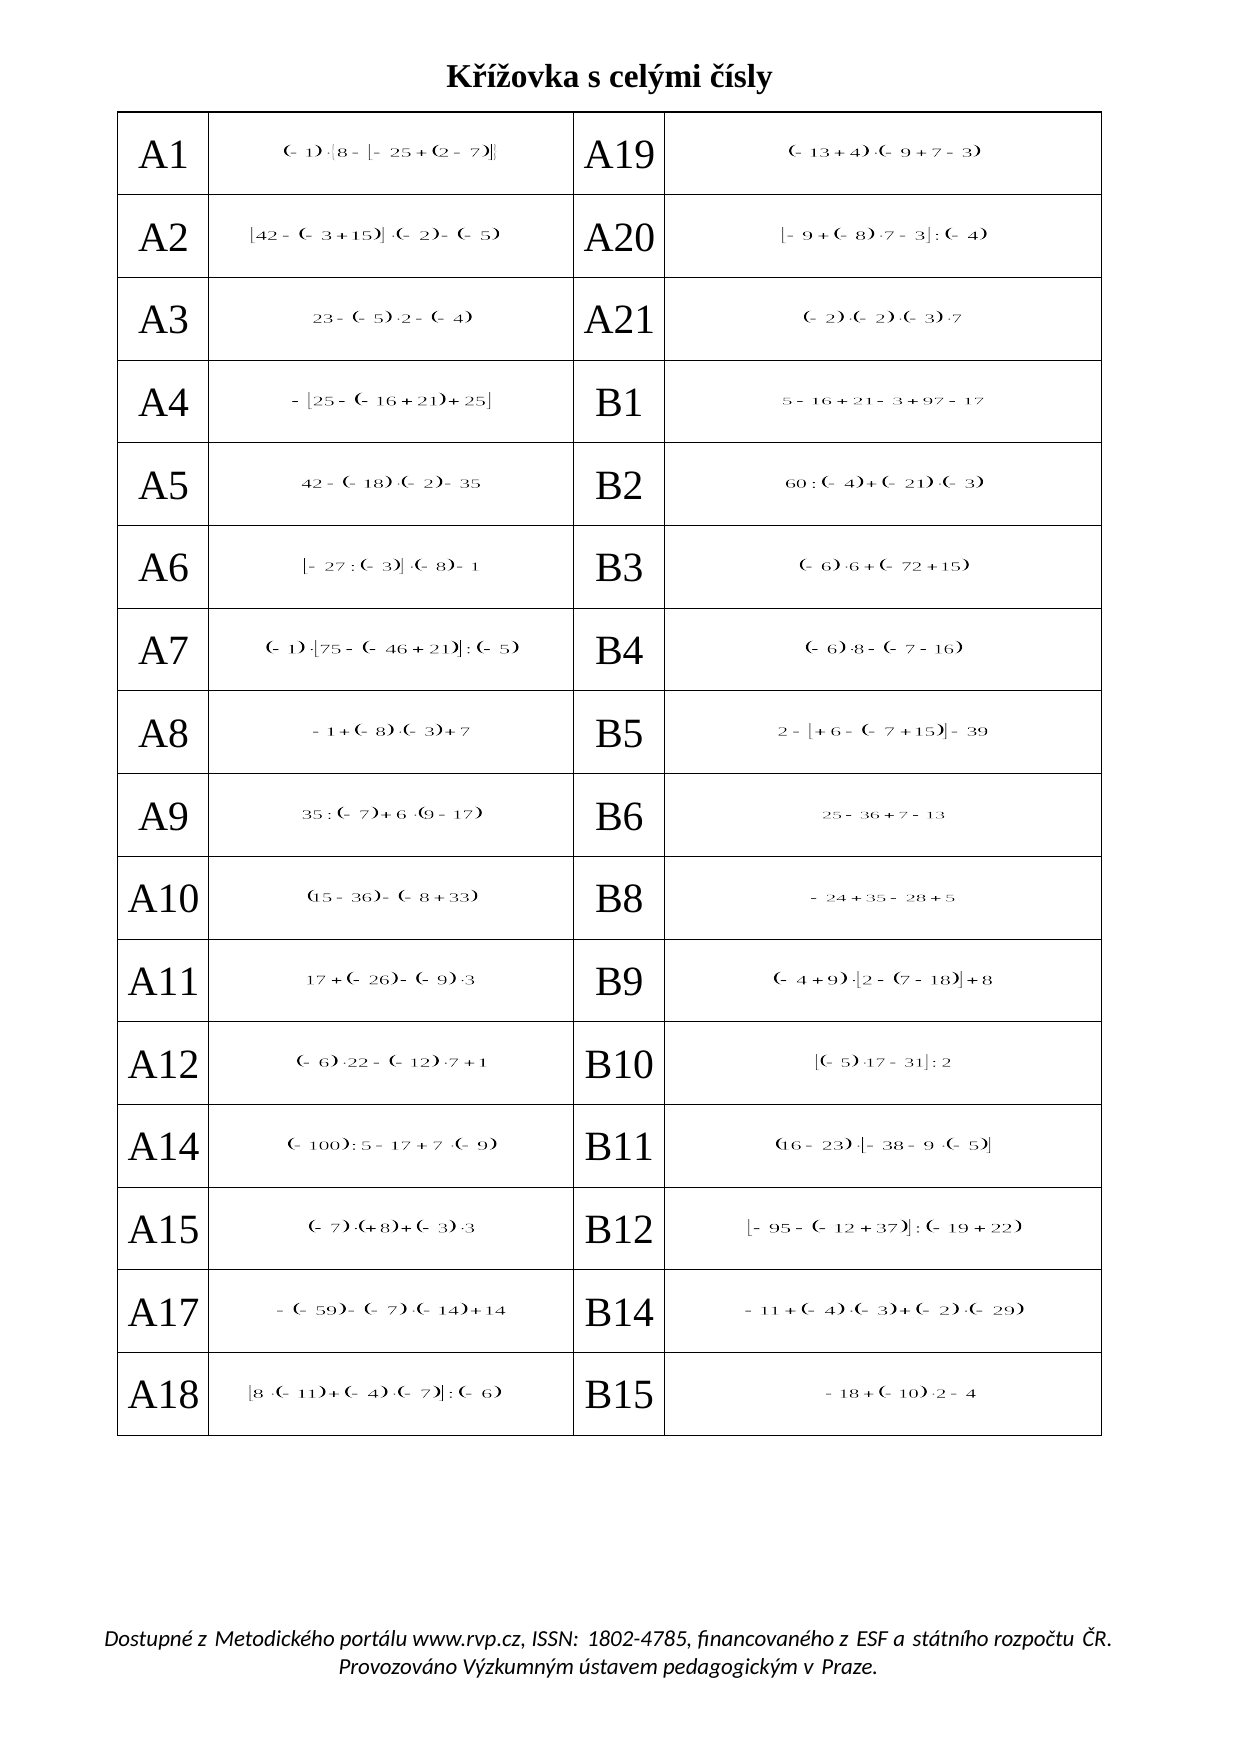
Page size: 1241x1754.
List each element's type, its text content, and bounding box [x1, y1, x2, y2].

table_cell [209, 940, 573, 1021]
table_cell [209, 278, 573, 359]
table_cell B8 [574, 857, 664, 938]
table_cell [665, 1188, 1101, 1269]
table_cell A5 [118, 443, 208, 525]
table_cell [665, 278, 1101, 359]
table_cell B2 [574, 443, 664, 525]
table_cell A10 [118, 857, 208, 938]
table_header A19 [574, 113, 664, 194]
table_cell B12 [574, 1188, 664, 1269]
table_cell B5 [574, 691, 664, 773]
table_cell [665, 443, 1101, 525]
table_cell A14 [118, 1105, 208, 1187]
table_cell [665, 1353, 1101, 1435]
table_cell [209, 609, 573, 690]
table_cell [209, 774, 573, 856]
table_cell [665, 361, 1101, 442]
table_cell A21 [574, 278, 664, 359]
table_cell [665, 195, 1101, 277]
table_cell A4 [118, 361, 208, 442]
text Křížovka s celými čísly [75, 56, 1144, 94]
table_cell A12 [118, 1022, 208, 1104]
table_cell A18 [118, 1353, 208, 1435]
table_cell B3 [574, 526, 664, 608]
table_cell [665, 1105, 1101, 1187]
table_cell A20 [574, 195, 664, 277]
table_cell B4 [574, 609, 664, 690]
table_cell A11 [118, 940, 208, 1021]
table_cell [209, 691, 573, 773]
table_cell B6 [574, 774, 664, 856]
table_cell [209, 1105, 573, 1187]
table_cell [209, 195, 573, 277]
table_cell A2 [118, 195, 208, 277]
table_cell B14 [574, 1270, 664, 1352]
table_cell A6 [118, 526, 208, 608]
table_cell [209, 526, 573, 608]
table_cell [665, 609, 1101, 690]
table_cell B9 [574, 940, 664, 1021]
table_header A1 [118, 113, 208, 194]
table_cell A8 [118, 691, 208, 773]
table_header [665, 113, 1101, 194]
table_cell A3 [118, 278, 208, 359]
table_cell [209, 443, 573, 525]
table_header [209, 113, 573, 194]
table_cell [665, 940, 1101, 1021]
table_cell B15 [574, 1353, 664, 1435]
table_cell B11 [574, 1105, 664, 1187]
table_cell A17 [118, 1270, 208, 1352]
table_cell [209, 1270, 573, 1352]
table_cell B10 [574, 1022, 664, 1104]
table_cell [209, 1022, 573, 1104]
table_cell B1 [574, 361, 664, 442]
table_cell [209, 361, 573, 442]
table_cell [209, 857, 573, 938]
table_cell A15 [118, 1188, 208, 1269]
table_cell A9 [118, 774, 208, 856]
table_cell [665, 526, 1101, 608]
table_cell [209, 1188, 573, 1269]
table_cell [665, 1022, 1101, 1104]
table_cell [665, 1270, 1101, 1352]
table_cell [665, 691, 1101, 773]
table_cell [665, 857, 1101, 938]
table_cell [665, 774, 1101, 856]
table_cell A7 [118, 609, 208, 690]
table_cell [209, 1353, 573, 1435]
